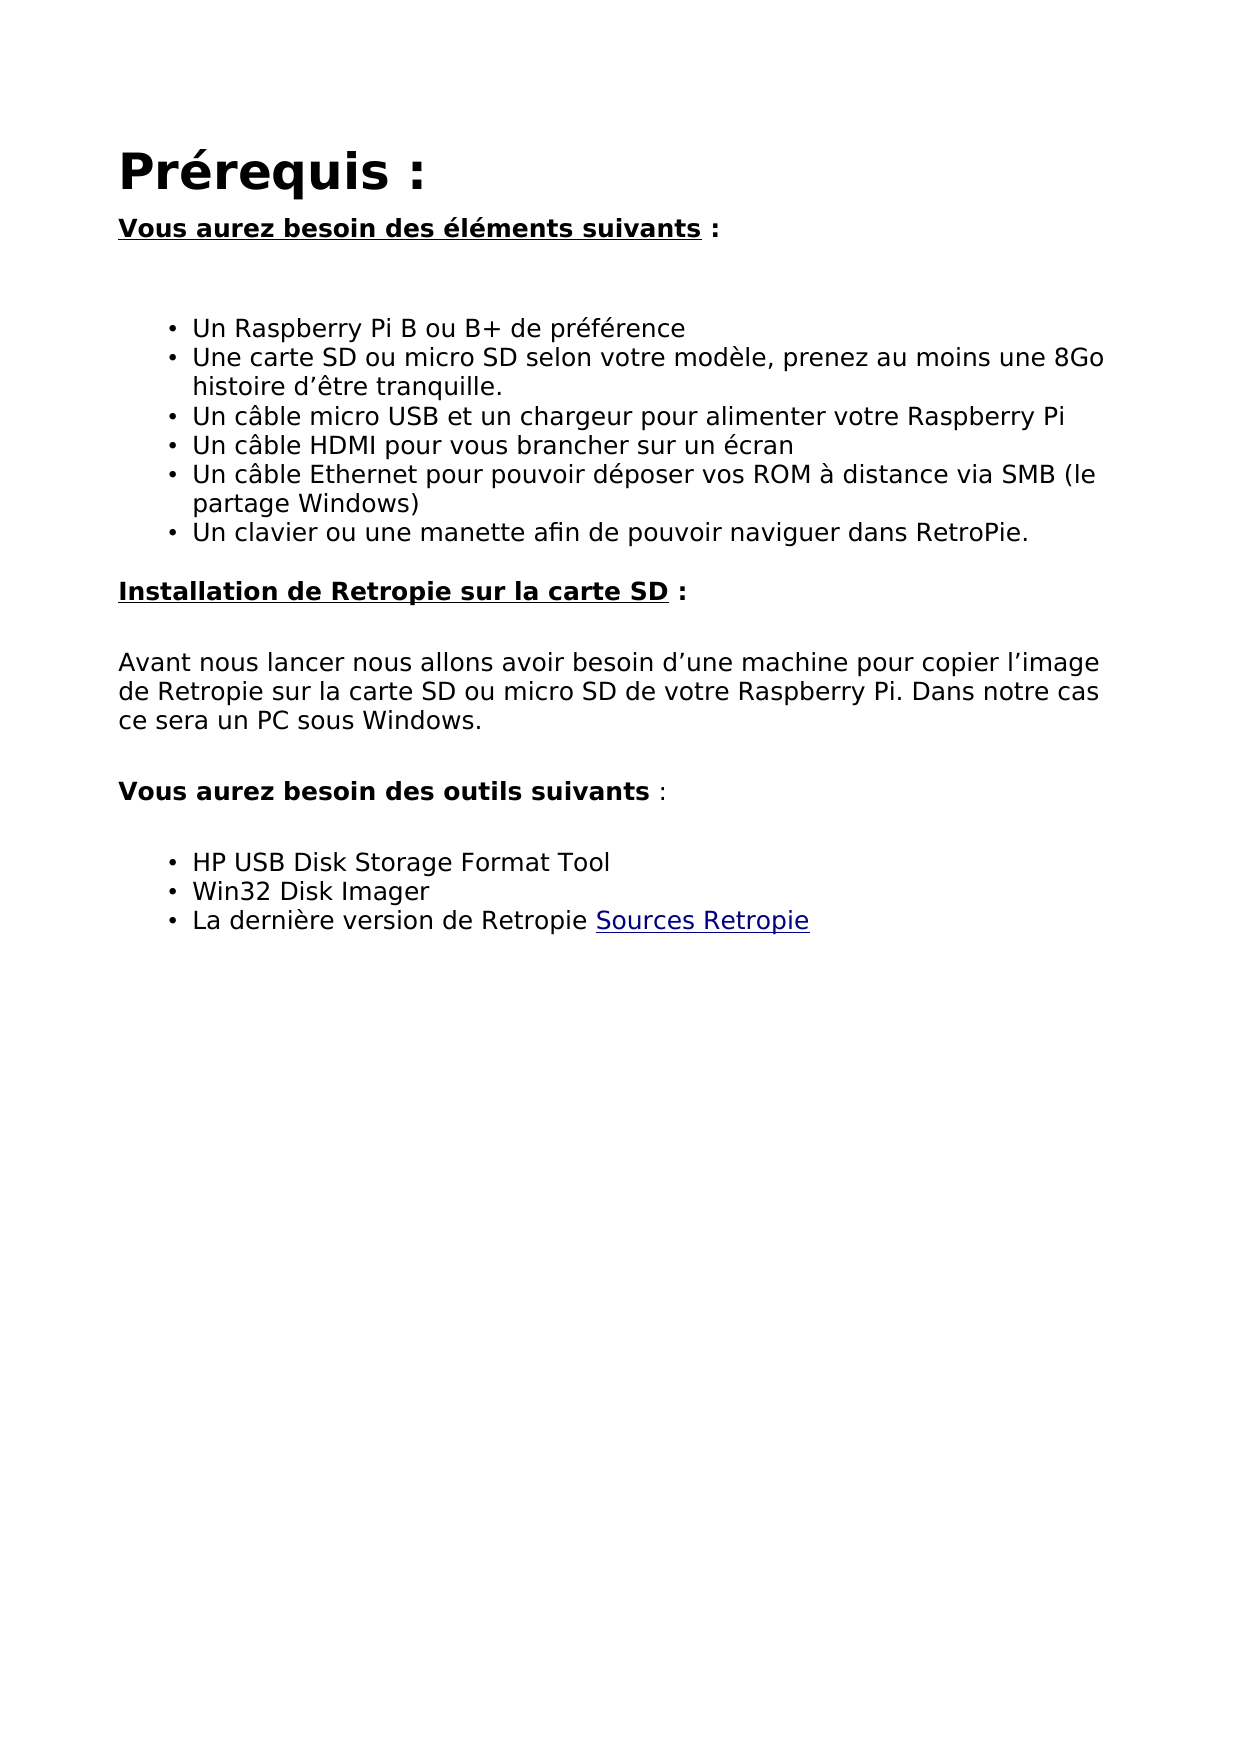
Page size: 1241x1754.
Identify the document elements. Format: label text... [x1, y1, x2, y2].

list Un câble micro USB et un chargeur pour alimenter votre Raspberry Pi [177, 402, 1122, 431]
text Vous aurez besoin des outils suivants : [118, 777, 1122, 806]
list Un câble Ethernet pour pouvoir déposer vos ROM à distance via SMB (le partage Windows) [177, 460, 1122, 518]
list Win32 Disk Imager [177, 877, 1122, 906]
subtitle Prérequis : [118, 143, 1122, 201]
text Vous aurez besoin des éléments suivants : [118, 214, 1122, 272]
text Installation de Retropie sur la carte SD : [118, 577, 1122, 635]
list HP USB Disk Storage Format Tool [177, 848, 1122, 877]
list Une carte SD ou micro SD selon votre modèle, prenez au moins une 8Go histoire d’être tranquille. [177, 343, 1122, 402]
list Un clavier ou une manette afin de pouvoir naviguer dans RetroPie. [177, 518, 1122, 547]
text Avant nous lancer nous allons avoir besoin d’une machine pour copier l’image de Retropie sur la carte SD ou micro SD de votre Raspberry Pi. Dans notre cas ce sera un PC sous Windows. [118, 648, 1122, 764]
list Un Raspberry Pi B ou B+ de préférence [177, 314, 1122, 343]
list La dernière version de Retropie Sources Retropie [177, 906, 1122, 936]
list Un câble HDMI pour vous brancher sur un écran [177, 431, 1122, 460]
